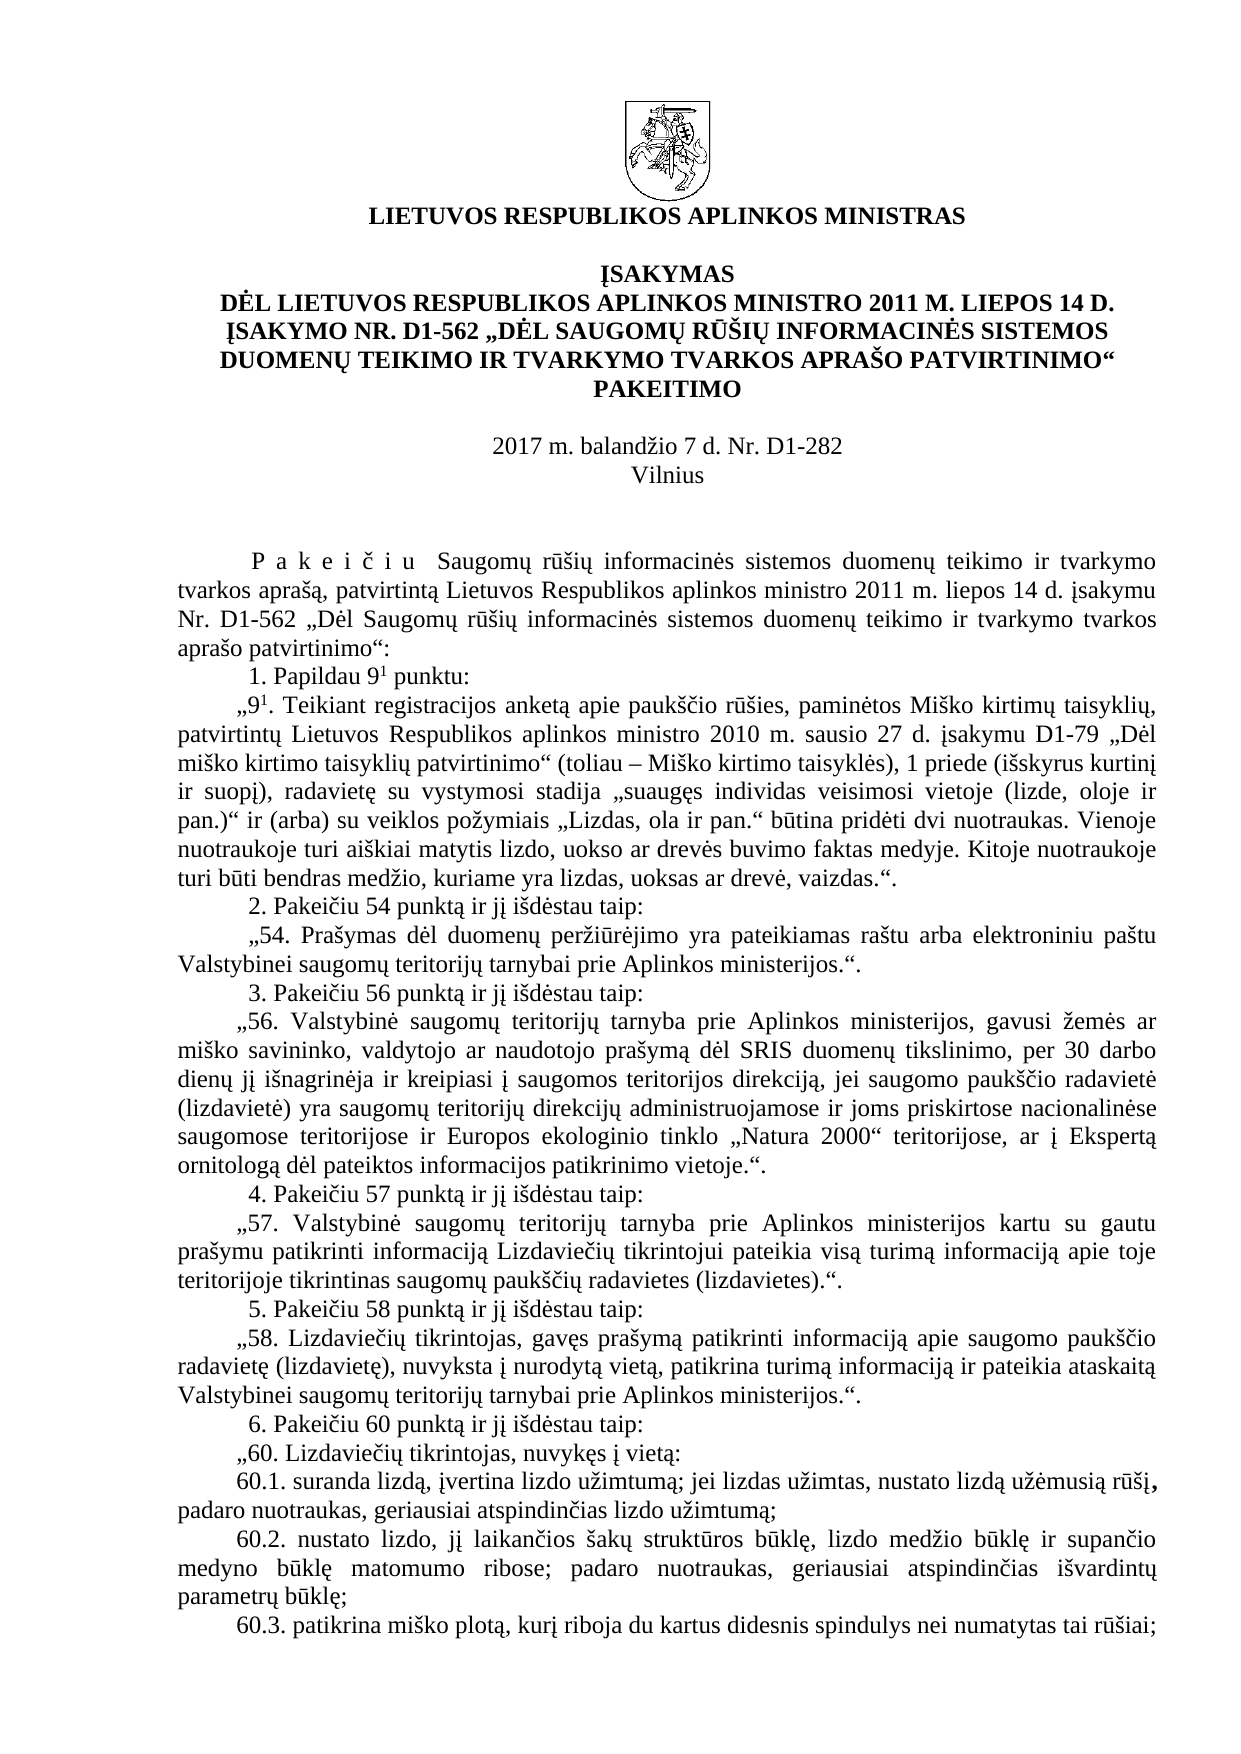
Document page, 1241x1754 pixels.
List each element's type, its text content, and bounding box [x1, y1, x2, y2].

text 1. Papildau 91 punktu: [177, 661, 1157, 690]
text ĮSAKYMAS [177, 259, 1157, 288]
text 5. Pakeičiu 58 punktą ir jį išdėstau taip: [177, 1294, 1157, 1323]
text LIETUVOS RESPUBLIKOS APLINKOS MINISTRAS [177, 201, 1157, 230]
text 60.2. nustato lizdo, jį laikančios šakų struktūros būklę, lizdo medžio būklę ir supančio medyno būklę matomumo ribose; padaro nuotraukas, geriausiai atspindinčias išvardintų parametrų būklę; [177, 1524, 1157, 1610]
text 60.3. patikrina miško plotą, kurį riboja du kartus didesnis spindulys nei numatytas tai rūšiai; [177, 1610, 1157, 1639]
text „58. Lizdaviečių tikrintojas, gavęs prašymą patikrinti informaciją apie saugomo paukščio radavietę (lizdavietę), nuvyksta į nurodytą vietą, patikrina turimą informaciją ir pateikia ataskaitą Valstybinei saugomų teritorijų tarnybai prie Aplinkos ministerijos.“. [177, 1323, 1157, 1409]
text 2. Pakeičiu 54 punktą ir jį išdėstau taip: [177, 891, 1157, 920]
text 6. Pakeičiu 60 punktą ir jį išdėstau taip: [177, 1409, 1157, 1438]
text „56. Valstybinė saugomų teritorijų tarnyba prie Aplinkos ministerijos, gavusi žemės ar miško savininko, valdytojo ar naudotojo prašymą dėl SRIS duomenų tikslinimo, per 30 darbo dienų jį išnagrinėja ir kreipiasi į saugomos teritorijos direkciją, jei saugomo paukščio radavietė (lizdavietė) yra saugomų teritorijų direkcijų administruojamose ir joms priskirtose nacionalinėse saugomose teritorijose ir Europos ekologinio tinklo „Natura 2000“ teritorijose, ar į Ekspertą ornitologą dėl pateiktos informacijos patikrinimo vietoje.“. [177, 1006, 1157, 1179]
text Vilnius [177, 460, 1157, 489]
text 2017 m. balandžio 7 d. Nr. D1-282 [177, 431, 1157, 460]
text P a k e i č i u Saugomų rūšių informacinės sistemos duomenų teikimo ir tvarkymo tvarkos aprašą, patvirtintą Lietuvos Respublikos aplinkos ministro 2011 m. liepos 14 d. įsakymu Nr. D1-562 „Dėl Saugomų rūšių informacinės sistemos duomenų teikimo ir tvarkymo tvarkos aprašo patvirtinimo“: [177, 546, 1157, 661]
text 60.1. suranda lizdą, įvertina lizdo užimtumą; jei lizdas užimtas, nustato lizdą užėmusią rūšį, padaro nuotraukas, geriausiai atspindinčias lizdo užimtumą; [177, 1466, 1157, 1524]
text „57. Valstybinė saugomų teritorijų tarnyba prie Aplinkos ministerijos kartu su gautu prašymu patikrinti informaciją Lizdaviečių tikrintojui pateikia visą turimą informaciją apie toje teritorijoje tikrintinas saugomų paukščių radavietes (lizdavietes).“. [177, 1208, 1157, 1294]
text 4. Pakeičiu 57 punktą ir jį išdėstau taip: [177, 1179, 1157, 1208]
text „60. Lizdaviečių tikrintojas, nuvykęs į vietą: [177, 1438, 1157, 1466]
text DĖL LIETUVOS RESPUBLIKOS APLINKOS MINISTRO 2011 M. LIEPOS 14 D. ĮSAKYMO NR. D1-562 „DĖL SAUGOMŲ RŪŠIŲ INFORMACINĖS SISTEMOS DUOMENŲ TEIKIMO IR TVARKYMO TVARKOS APRAŠO PATVIRTINIMO“ PAKEITIMO [177, 288, 1157, 403]
text 3. Pakeičiu 56 punktą ir jį išdėstau taip: [177, 978, 1157, 1006]
text „54. Prašymas dėl duomenų peržiūrėjimo yra pateikiamas raštu arba elektroniniu paštu Valstybinei saugomų teritorijų tarnybai prie Aplinkos ministerijos.“. [177, 920, 1157, 978]
text „91. Teikiant registracijos anketą apie paukščio rūšies, paminėtos Miško kirtimų taisyklių, patvirtintų Lietuvos Respublikos aplinkos ministro 2010 m. sausio 27 d. įsakymu D1-79 „Dėl miško kirtimo taisyklių patvirtinimo“ (toliau – Miško kirtimo taisyklės), 1 priede (išskyrus kurtinį ir suopį), radavietę su vystymosi stadija „suaugęs individas veisimosi vietoje (lizde, oloje ir pan.)“ ir (arba) su veiklos požymiais „Lizdas, ola ir pan.“ būtina pridėti dvi nuotraukas. Vienoje nuotraukoje turi aiškiai matytis lizdo, uokso ar drevės buvimo faktas medyje. Kitoje nuotraukoje turi būti bendras medžio, kuriame yra lizdas, uoksas ar drevė, vaizdas.“. [177, 690, 1157, 891]
